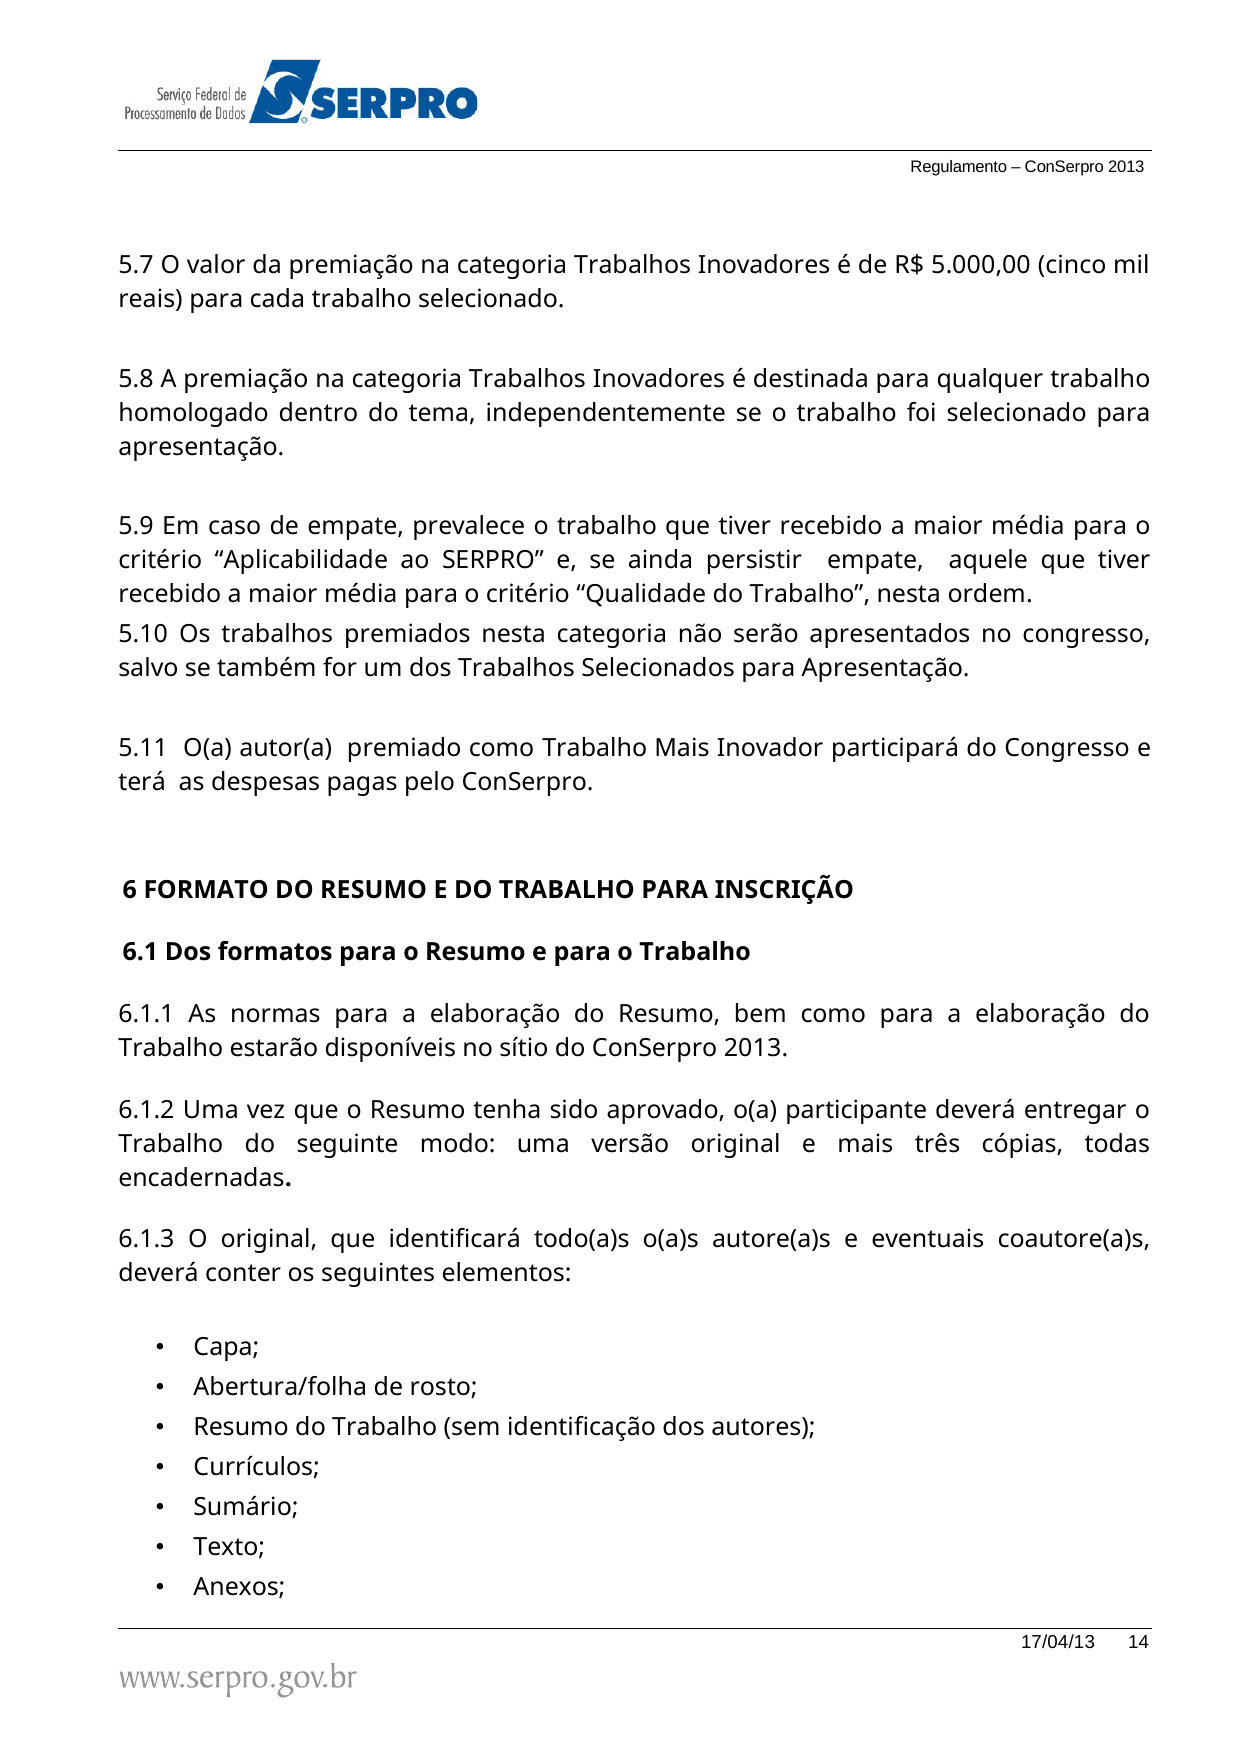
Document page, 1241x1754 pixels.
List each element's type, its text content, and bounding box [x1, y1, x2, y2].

list Texto; [156, 1529, 1152, 1563]
subtitle 6 FORMATO DO RESUMO E DO TRABALHO PARA INSCRIÇÃO [118, 872, 1152, 906]
text 6.1.2 Uma vez que o Resumo tenha sido aprovado, o(a) participante deverá entregar o Trabalho do seguinte modo: uma versão original e mais três cópias, todas encadernadas. [118, 1092, 1152, 1193]
text 5.10 Os trabalhos premiados nesta categoria não serão apresentados no congresso, salvo se também for um dos Trabalhos Selecionados para Apresentação. [118, 616, 1152, 684]
list Abertura/folha de rosto; [156, 1369, 1152, 1403]
list Sumário; [156, 1489, 1152, 1523]
list Currículos; [156, 1449, 1152, 1483]
text 5.9 Em caso de empate, prevalece o trabalho que tiver recebido a maior média para o critério “Aplicabilidade ao SERPRO” e, se ainda persistir empate, aquele que tiver recebido a maior média para o critério “Qualidade do Trabalho”, nesta ordem. [118, 508, 1152, 610]
text 5.8 A premiação na categoria Trabalhos Inovadores é destinada para qualquer trabalho homologado dentro do tema, independentemente se o trabalho foi selecionado para apresentação. [118, 361, 1152, 462]
text 6.1.3 O original, que identificará todo(a)s o(a)s autore(a)s e eventuais coautore(a)s, deverá conter os seguintes elementos: [118, 1221, 1152, 1289]
list Capa; [156, 1329, 1152, 1363]
subtitle 6.1 Dos formatos para o Resumo e para o Trabalho [118, 934, 1152, 968]
list Resumo do Trabalho (sem identificação dos autores); [156, 1409, 1152, 1443]
list Anexos; [156, 1569, 1152, 1603]
text 5.7 O valor da premiação na categoria Trabalhos Inovadores é de R$ 5.000,00 (cinco mil reais) para cada trabalho selecionado. [118, 247, 1152, 315]
picture [118, 59, 478, 124]
text 6.1.1 As normas para a elaboração do Resumo, bem como para a elaboração do Trabalho estarão disponíveis no sítio do ConSerpro 2013. [118, 996, 1152, 1063]
text 5.11 O(a) autor(a) premiado como Trabalho Mais Inovador participará do Congresso e terá as despesas pagas pelo ConSerpro. [118, 730, 1152, 798]
